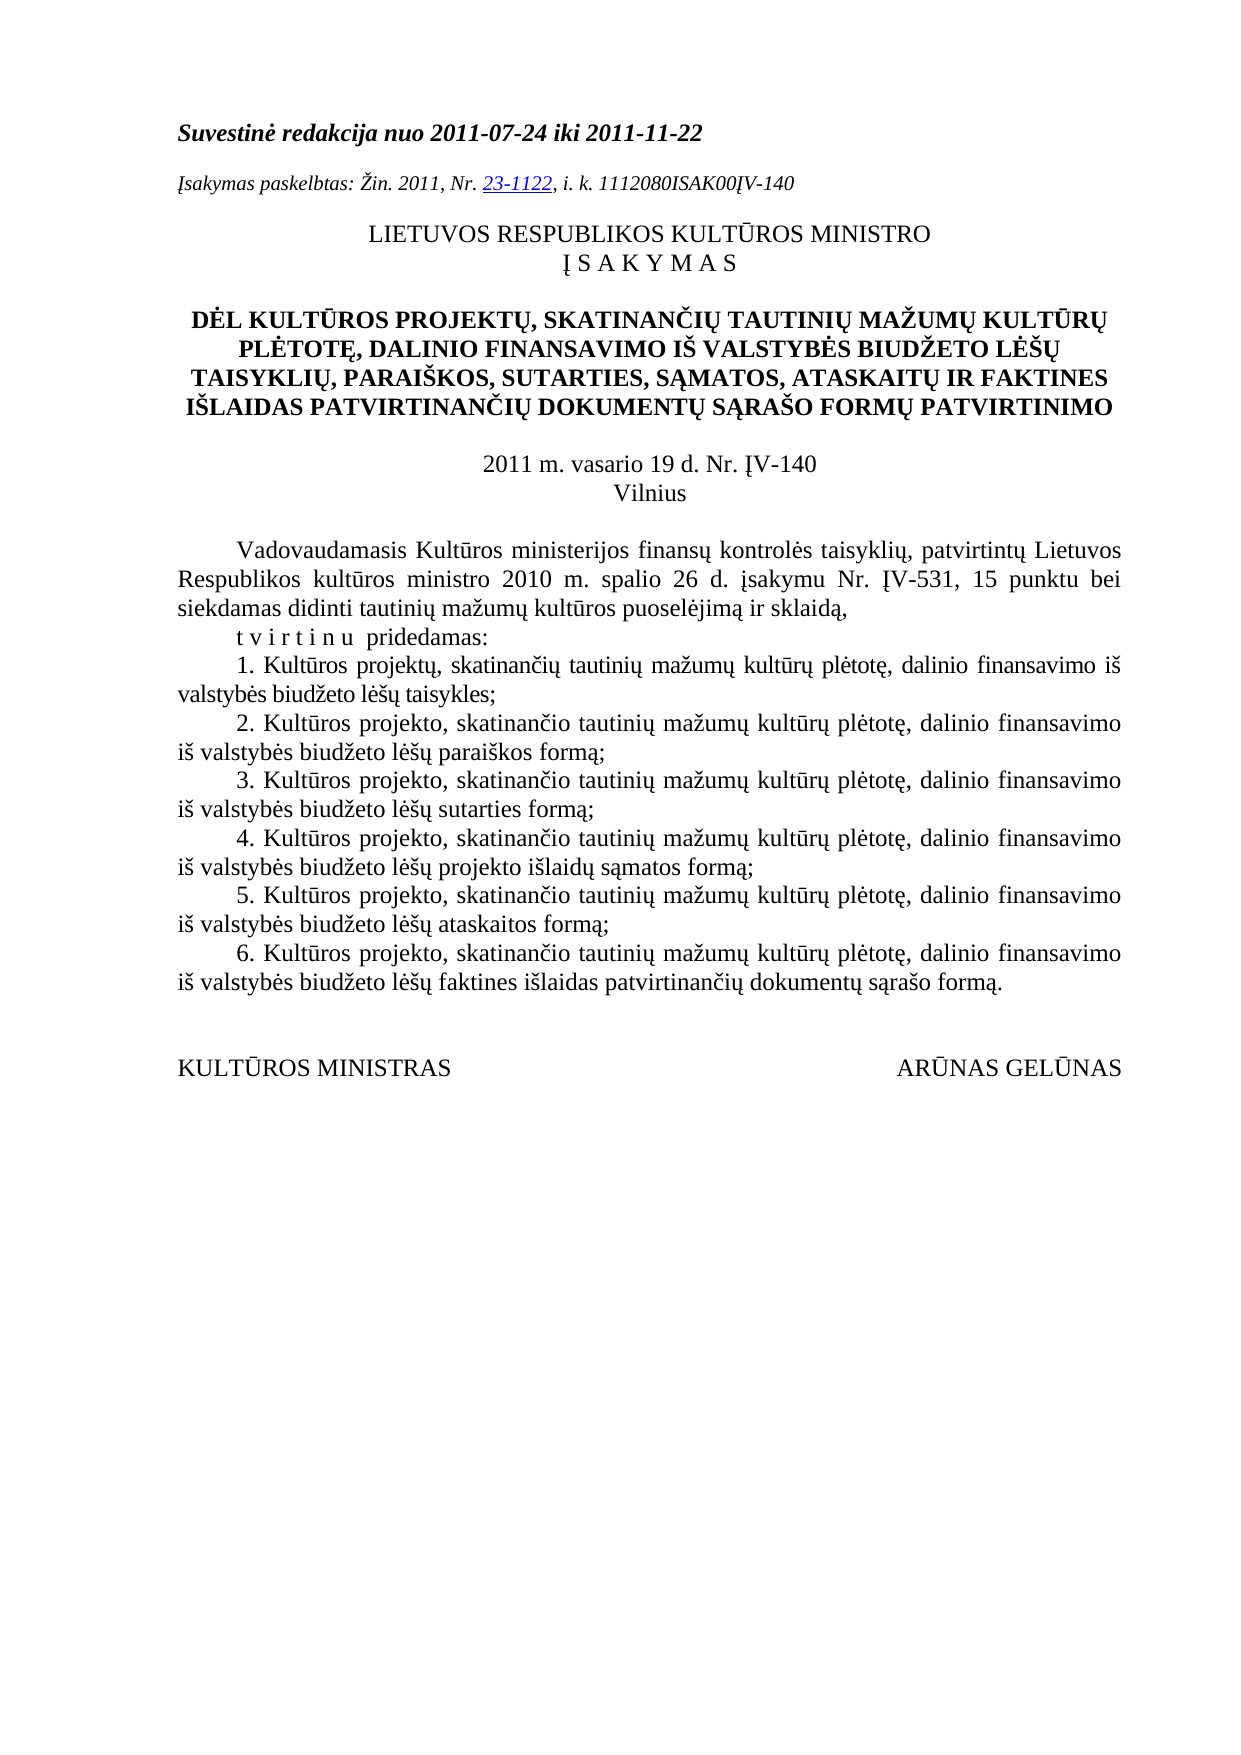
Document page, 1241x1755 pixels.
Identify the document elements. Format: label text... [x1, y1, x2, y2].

text Įsakymas paskelbtas: Žin. 2011, Nr. 23-1122, i. k. 1112080ISAK00ĮV-140 [177, 171, 1122, 195]
text 5. Kultūros projekto, skatinančio tautinių mažumų kultūrų plėtotę, dalinio finansavimo iš valstybės biudžeto lėšų ataskaitos formą; [177, 880, 1122, 938]
text 3. Kultūros projekto, skatinančio tautinių mažumų kultūrų plėtotę, dalinio finansavimo iš valstybės biudžeto lėšų sutarties formą; [177, 765, 1122, 823]
text tvirtinu pridedamas: [177, 622, 1122, 650]
text Vilnius [177, 478, 1122, 507]
text 2011 m. vasario 19 d. Nr. ĮV-140 [177, 449, 1122, 478]
text 1. Kultūros projektų, skatinančių tautinių mažumų kultūrų plėtotę, dalinio finansavimo iš valstybės biudžeto lėšų taisykles; [177, 650, 1122, 708]
text 4. Kultūros projekto, skatinančio tautinių mažumų kultūrų plėtotę, dalinio finansavimo iš valstybės biudžeto lėšų projekto išlaidų sąmatos formą; [177, 823, 1122, 880]
text LIETUVOS RESPUBLIKOS KULTŪROS MINISTRO [177, 219, 1122, 248]
text 6. Kultūros projekto, skatinančio tautinių mažumų kultūrų plėtotę, dalinio finansavimo iš valstybės biudžeto lėšų faktines išlaidas patvirtinančių dokumentų sąrašo formą. [177, 938, 1122, 995]
text Kultūros ministras Arūnas Gelūnas [177, 1053, 1122, 1082]
text Vadovaudamasis Kultūros ministerijos finansų kontrolės taisyklių, patvirtintų Lietuvos Respublikos kultūros ministro 2010 m. spalio 26 d. įsakymu Nr. ĮV-531, 15 punktu bei siekdamas didinti tautinių mažumų kultūros puoselėjimą ir sklaidą, [177, 535, 1122, 622]
text Suvestinė redakcija nuo 2011-07-24 iki 2011-11-22 [177, 118, 1122, 147]
text ĮSAKYMAS [177, 248, 1122, 277]
text 2. Kultūros projekto, skatinančio tautinių mažumų kultūrų plėtotę, dalinio finansavimo iš valstybės biudžeto lėšų paraiškos formą; [177, 708, 1122, 765]
text DĖL KULTŪROS PROJEKTŲ, SKATINANČIŲ TAUTINIŲ MAŽUMŲ KULTŪRŲ PLĖTOTĘ, DALINIO FINANSAVIMO IŠ VALSTYBĖS BIUDŽETO LĖŠŲ TAISYKLIŲ, PARAIŠKOS, SUTARTIES, SĄMATOS, ATASKAITŲ IR FAKTINES IŠLAIDAS PATVIRTINANČIŲ DOKUMENTŲ SĄRAŠO FORMŲ PATVIRTINIMO [177, 305, 1122, 420]
